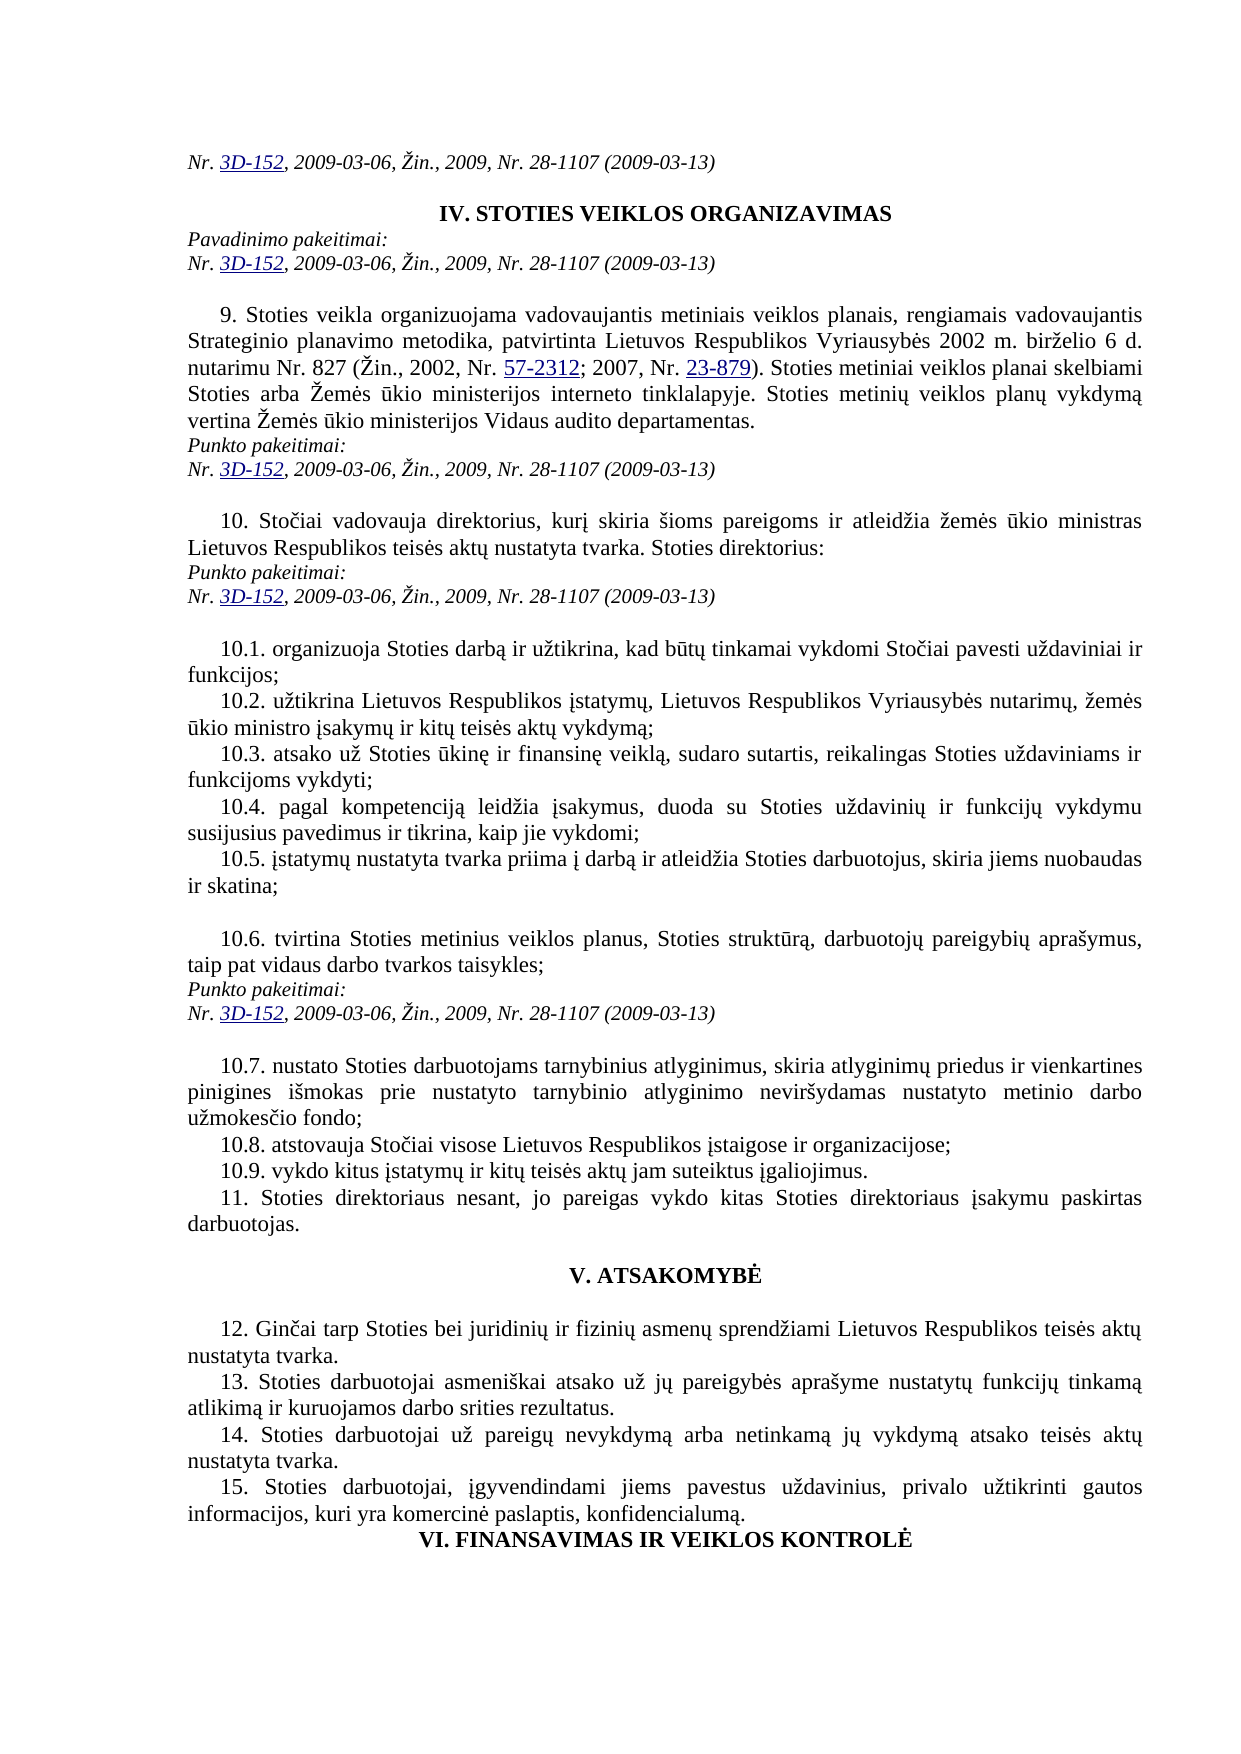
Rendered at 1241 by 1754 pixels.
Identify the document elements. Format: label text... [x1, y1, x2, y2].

text Nr. 3D-152, 2009-03-06, Žin., 2009, Nr. 28-1107 (2009-03-13) [187, 251, 1144, 275]
text 13. Stoties darbuotojai asmeniškai atsako už jų pareigybės aprašyme nustatytų funkcijų tinkamą atlikimą ir kuruojamos darbo srities rezultatus. [187, 1368, 1144, 1421]
text 10.4. pagal kompetenciją leidžia įsakymus, duoda su Stoties uždavinių ir funkcijų vykdymu susijusius pavedimus ir tikrina, kaip jie vykdomi; [187, 793, 1144, 846]
text Punkto pakeitimai: [187, 560, 1144, 584]
text 10.1. organizuoja Stoties darbą ir užtikrina, kad būtų tinkamai vykdomi Stočiai pavesti uždaviniai ir funkcijos; [187, 635, 1144, 687]
text 14. Stoties darbuotojai už pareigų nevykdymą arba netinkamą jų vykdymą atsako teisės aktų nustatyta tvarka. [187, 1421, 1144, 1473]
text IV. STOTIES veiklos ORGANIZAVIMAS [187, 200, 1144, 227]
text VI. FINANSAVIMAS IR VEIKLOS KONTROLĖ [187, 1526, 1144, 1552]
text 10.6. tvirtina Stoties metinius veiklos planus, Stoties struktūrą, darbuotojų pareigybių aprašymus, taip pat vidaus darbo tvarkos taisykles; [187, 924, 1144, 977]
text 11. Stoties direktoriaus nesant, jo pareigas vykdo kitas Stoties direktoriaus įsakymu paskirtas darbuotojas. [187, 1183, 1144, 1236]
text 10.5. įstatymų nustatyta tvarka priima į darbą ir atleidžia Stoties darbuotojus, skiria jiems nuobaudas ir skatina; [187, 846, 1144, 898]
text 9. Stoties veikla organizuojama vadovaujantis metiniais veiklos planais, rengiamais vadovaujantis Strateginio planavimo metodika, patvirtinta Lietuvos Respublikos Vyriausybės 2002 m. birželio 6 d. nutarimu Nr. 827 (Žin., 2002, Nr. 57-2312; 2007, Nr. 23-879). Stoties metiniai veiklos planai skelbiami Stoties arba Žemės ūkio ministerijos interneto tinklalapyje. Stoties metinių veiklos planų vykdymą vertina Žemės ūkio ministerijos Vidaus audito departamentas. [187, 301, 1144, 433]
text Nr. 3D-152, 2009-03-06, Žin., 2009, Nr. 28-1107 (2009-03-13) [187, 584, 1144, 608]
text Nr. 3D-152, 2009-03-06, Žin., 2009, Nr. 28-1107 (2009-03-13) [187, 1001, 1144, 1025]
text 10.9. vykdo kitus įstatymų ir kitų teisės aktų jam suteiktus įgaliojimus. [187, 1157, 1144, 1183]
text 15. Stoties darbuotojai, įgyvendindami jiems pavestus uždavinius, privalo užtikrinti gautos informacijos, kuri yra komercinė paslaptis, konfidencialumą. [187, 1473, 1144, 1526]
text V. ATSAKOMYBĖ [187, 1263, 1144, 1289]
text 12. Ginčai tarp Stoties bei juridinių ir fizinių asmenų sprendžiami Lietuvos Respublikos teisės aktų nustatyta tvarka. [187, 1315, 1144, 1368]
text 10.7. nustato Stoties darbuotojams tarnybinius atlyginimus, skiria atlyginimų priedus ir vienkartines pinigines išmokas prie nustatyto tarnybinio atlyginimo neviršydamas nustatyto metinio darbo užmokesčio fondo; [187, 1052, 1144, 1131]
text Pavadinimo pakeitimai: [187, 227, 1144, 251]
text Punkto pakeitimai: [187, 433, 1144, 457]
text Nr. 3D-152, 2009-03-06, Žin., 2009, Nr. 28-1107 (2009-03-13) [187, 457, 1144, 481]
text 10.3. atsako už Stoties ūkinę ir finansinę veiklą, sudaro sutartis, reikalingas Stoties uždaviniams ir funkcijoms vykdyti; [187, 740, 1144, 793]
text 10. Stočiai vadovauja direktorius, kurį skiria šioms pareigoms ir atleidžia žemės ūkio ministras Lietuvos Respublikos teisės aktų nustatyta tvarka. Stoties direktorius: [187, 507, 1144, 560]
text 10.8. atstovauja Stočiai visose Lietuvos Respublikos įstaigose ir organizacijose; [187, 1131, 1144, 1157]
text Nr. 3D-152, 2009-03-06, Žin., 2009, Nr. 28-1107 (2009-03-13) [187, 150, 1144, 174]
text 10.2. užtikrina Lietuvos Respublikos įstatymų, Lietuvos Respublikos Vyriausybės nutarimų, žemės ūkio ministro įsakymų ir kitų teisės aktų vykdymą; [187, 687, 1144, 740]
text Punkto pakeitimai: [187, 977, 1144, 1001]
